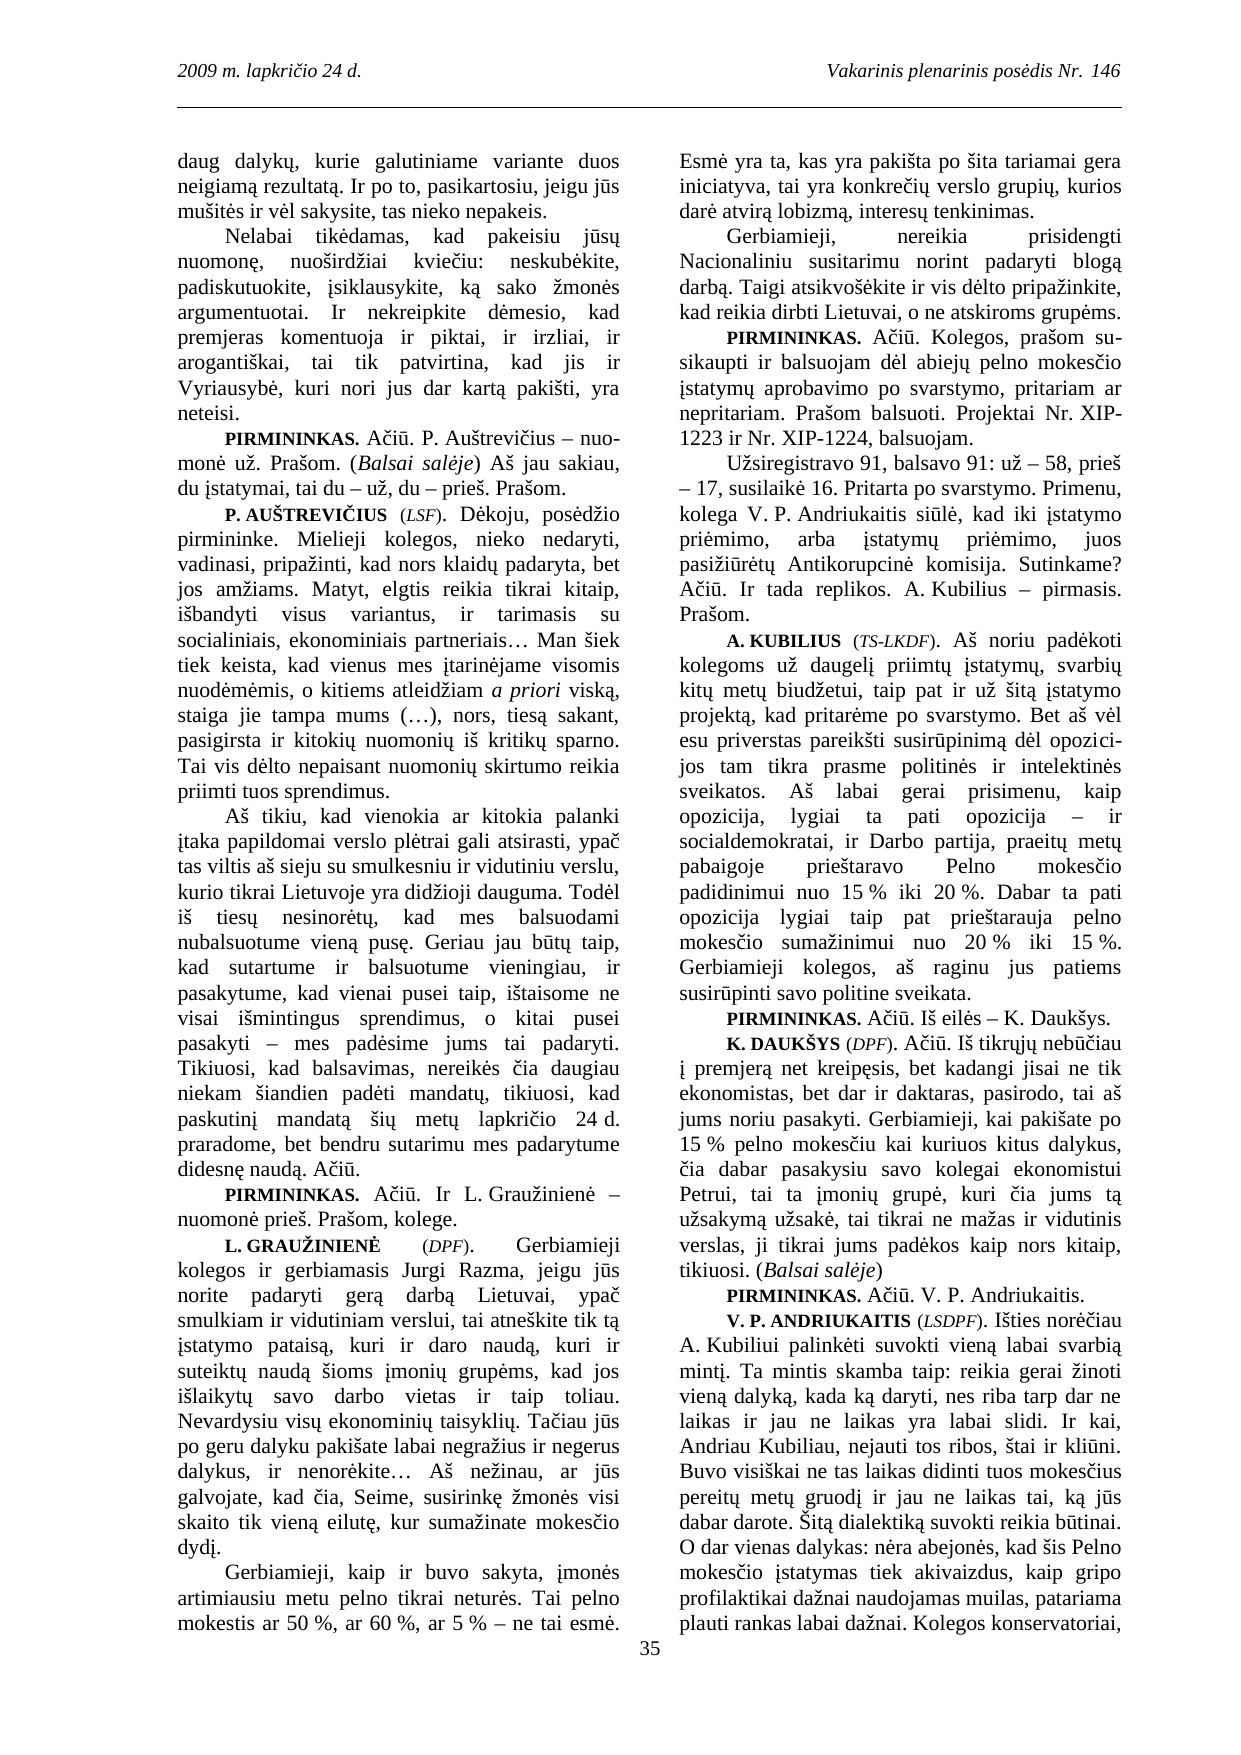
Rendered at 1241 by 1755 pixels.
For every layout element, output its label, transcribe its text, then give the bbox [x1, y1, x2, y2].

text P. AUŠTREVIČIUS (LSF). Dėkoju, posėdžio pirmininke. Mielieji kolegos, nieko nedaryti, vadinasi, pripažinti, kad nors klaidų padaryta, bet jos amžiams. Matyt, elgtis reikia tikrai kitaip, išbandyti visus variantus, ir tarimasis su socialiniais, ekonominiais partneriais… Man šiek tiek keista, kad vienus mes įtarinėjame visomis nuodėmėmis, o kitiems atleidžiam a priori viską, staiga jie tampa mums (…), nors, tiesą sakant, pasigirsta ir kitokių nuomonių iš kritikų sparno. Tai vis dėlto nepaisant nuomonių skirtumo reikia priimti tuos sprendimus. [177, 501, 620, 803]
text Gerbiamieji, kaip ir buvo sakyta, įmonės artimiausiu metu pelno tikrai neturės. Tai pelno mokestis ar 50 %, ar 60 %, ar 5 % – ne tai esmė. [177, 1559, 620, 1635]
text Aš tikiu, kad vienokia ar kitokia palanki įtaka papildomai verslo plėtrai gali atsirasti, ypač tas viltis aš sieju su smulkesniu ir vidutiniu verslu, kurio tikrai Lietuvoje yra didžioji dauguma. Todėl iš tiesų nesinorėtų, kad mes balsuodami nubalsuotume vieną pusę. Geriau jau būtų taip, kad sutartume ir balsuotume vieningiau, ir pasakytume, kad vienai pusei taip, ištaisome ne visai išmintingus sprendimus, o kitai pusei pasakyti – mes padėsime jums tai padaryti. Tikiuosi, kad balsavimas, nereikės čia daugiau niekam šiandien padėti mandatų, tikiuosi, kad paskutinį mandatą šių metų lapkričio 24 d. praradome, bet bendru sutarimu mes padarytume didesnę naudą. Ačiū. [177, 803, 620, 1181]
text A. KUBILIUS (TS-LKDF). Aš noriu padėkoti ko­legoms už daugelį priimtų įstatymų, svarbių kitų metų biudžetui, taip pat ir už šitą įstatymo projektą, kad pritarėme po svarstymo. Bet aš vėl esu priverstas pareikšti susirūpinimą dėl opozi­ci­jos tam tikra prasme politinės ir intelektinės sveikatos. Aš labai gerai prisimenu, kaip opozicija, lygiai ta pati opozicija – ir socialdemokratai, ir Darbo partija, praeitų metų pabaigoje prieštaravo Pelno mokesčio padidinimui nuo 15 % iki 20 %. Dabar ta pati opozicija lygiai taip pat prieštarauja pelno mokesčio sumažinimui nuo 20 % iki 15 %. Gerbiamieji kolegos, aš raginu jus patiems susirūpinti savo politine sveikata. [679, 627, 1122, 1005]
text K. DAUKŠYS (DPF). Ačiū. Iš tikrųjų nebūčiau į premjerą net kreipęsis, bet kadangi jisai ne tik ekonomistas, bet dar ir daktaras, pasirodo, tai aš jums noriu pasakyti. Gerbiamieji, kai pakišate po 15 % pelno mokesčiu kai kuriuos kitus dalykus, čia dabar pasakysiu savo kolegai ekonomistui Petrui, tai ta įmonių grupė, kuri čia jums tą užsakymą užsakė, tai tikrai ne mažas ir vidutinis verslas, ji tikrai jums padėkos kaip nors kitaip, tikiuosi. (Bal­sai salėje) [679, 1030, 1122, 1282]
text Užsiregistravo 91, balsavo 91: už – 58, prieš – 17, susilaikė 16. Pritarta po svarstymo. Primenu, kolega V. P. Andriukaitis siūlė, kad iki įstatymo priėmimo, arba įstatymų priėmimo, juos pasižiūrėtų Antikorupcinė komisija. Sutinkame? Ačiū. Ir tada replikos. A. Kubilius – pirmasis. Prašom. [679, 450, 1122, 627]
text PIRMININKAS. Ačiū. P. Auštrevičius – nuo­monė už. Prašom. (Balsai salėje) Aš jau sakiau, du įstatymai, tai du – už, du – prieš. Prašom. [177, 425, 620, 501]
text Gerbiamieji, nereikia prisidengti Nacionaliniu susitarimu norint padaryti blogą darbą. Taigi atsikvošėkite ir vis dėlto pripažinkite, kad reikia dirbti Lietuvai, o ne atskiroms grupėms. [679, 223, 1122, 324]
text Esmė yra ta, kas yra pakišta po šita tariamai gera iniciatyva, tai yra konkrečių verslo grupių, kurios darė atvirą lobizmą, interesų tenkinimas. [679, 148, 1122, 223]
text PIRMININKAS. Ačiū. Iš eilės – K. Daukšys. [679, 1005, 1122, 1030]
text V. P. ANDRIUKAITIS (LSDPF). Išties norėčiau A. Kubiliui palinkėti suvokti vieną labai svarbią mintį. Ta mintis skamba taip: reikia gerai žinoti vieną dalyką, kada ką daryti, nes riba tarp dar ne laikas ir jau ne laikas yra labai slidi. Ir kai, Andriau Kubiliau, nejauti tos ribos, štai ir kliūni. Buvo visiškai ne tas laikas didinti tuos mokesčius pereitų metų gruodį ir jau ne laikas tai, ką jūs dabar darote. Šitą dialektiką suvokti reikia būtinai. O dar vienas dalykas: nėra abejonės, kad šis Pelno mokesčio įstatymas tiek akivaizdus, kaip gripo pro­filaktikai dažnai naudojamas muilas, patariama plauti rankas labai dažnai. Kolegos konservatoriai, [679, 1307, 1122, 1635]
text PIRMININKAS. Ačiū. Kolegos, prašom su­sikaupti ir balsuojam dėl abiejų pelno mokesčio įstatymų aprobavimo po svarstymo, pritariam ar nepritariam. Prašom balsuoti. Projektai Nr. XIP-1223 ir Nr. XIP-1224, balsuojam. [679, 324, 1122, 450]
text daug dalykų, kurie galutiniame variante duos neigiamą rezultatą. Ir po to, pasikartosiu, jeigu jūs mušitės ir vėl sakysite, tas nieko nepakeis. [177, 148, 620, 223]
text PIRMININKAS. Ačiū. Ir L. Graužinienė – nuomonė prieš. Prašom, kolege. [177, 1181, 620, 1232]
text L. GRAUŽINIENĖ (DPF). Gerbiamieji kolegos ir gerbiamasis Jurgi Razma, jeigu jūs norite padaryti gerą darbą Lietuvai, ypač smulkiam ir vidutiniam verslui, tai atneškite tik tą įstatymo pataisą, kuri ir daro naudą, kuri ir suteiktų naudą šioms įmonių grupėms, kad jos išlaikytų savo darbo vietas ir taip toliau. Nevardysiu visų ekonominių taisyklių. Tačiau jūs po geru dalyku pakišate labai negražius ir negerus dalykus, ir nenorėkite… Aš nežinau, ar jūs galvojate, kad čia, Seime, susirinkę žmonės visi skaito tik vieną eilutę, kur sumažinate mokesčio dydį. [177, 1232, 620, 1559]
text PIRMININKAS. Ačiū. V. P. Andriukaitis. [679, 1282, 1122, 1307]
text Nelabai tikėdamas, kad pakeisiu jūsų nuomonę, nuoširdžiai kviečiu: neskubėkite, padiskutuokite, įsiklausykite, ką sako žmonės argumentuotai. Ir nekreipkite dėmesio, kad premjeras komentuoja ir piktai, ir irzliai, ir arogantiškai, tai tik patvirtina, kad jis ir Vyriausybė, kuri nori jus dar kartą pakišti, yra neteisi. [177, 223, 620, 425]
